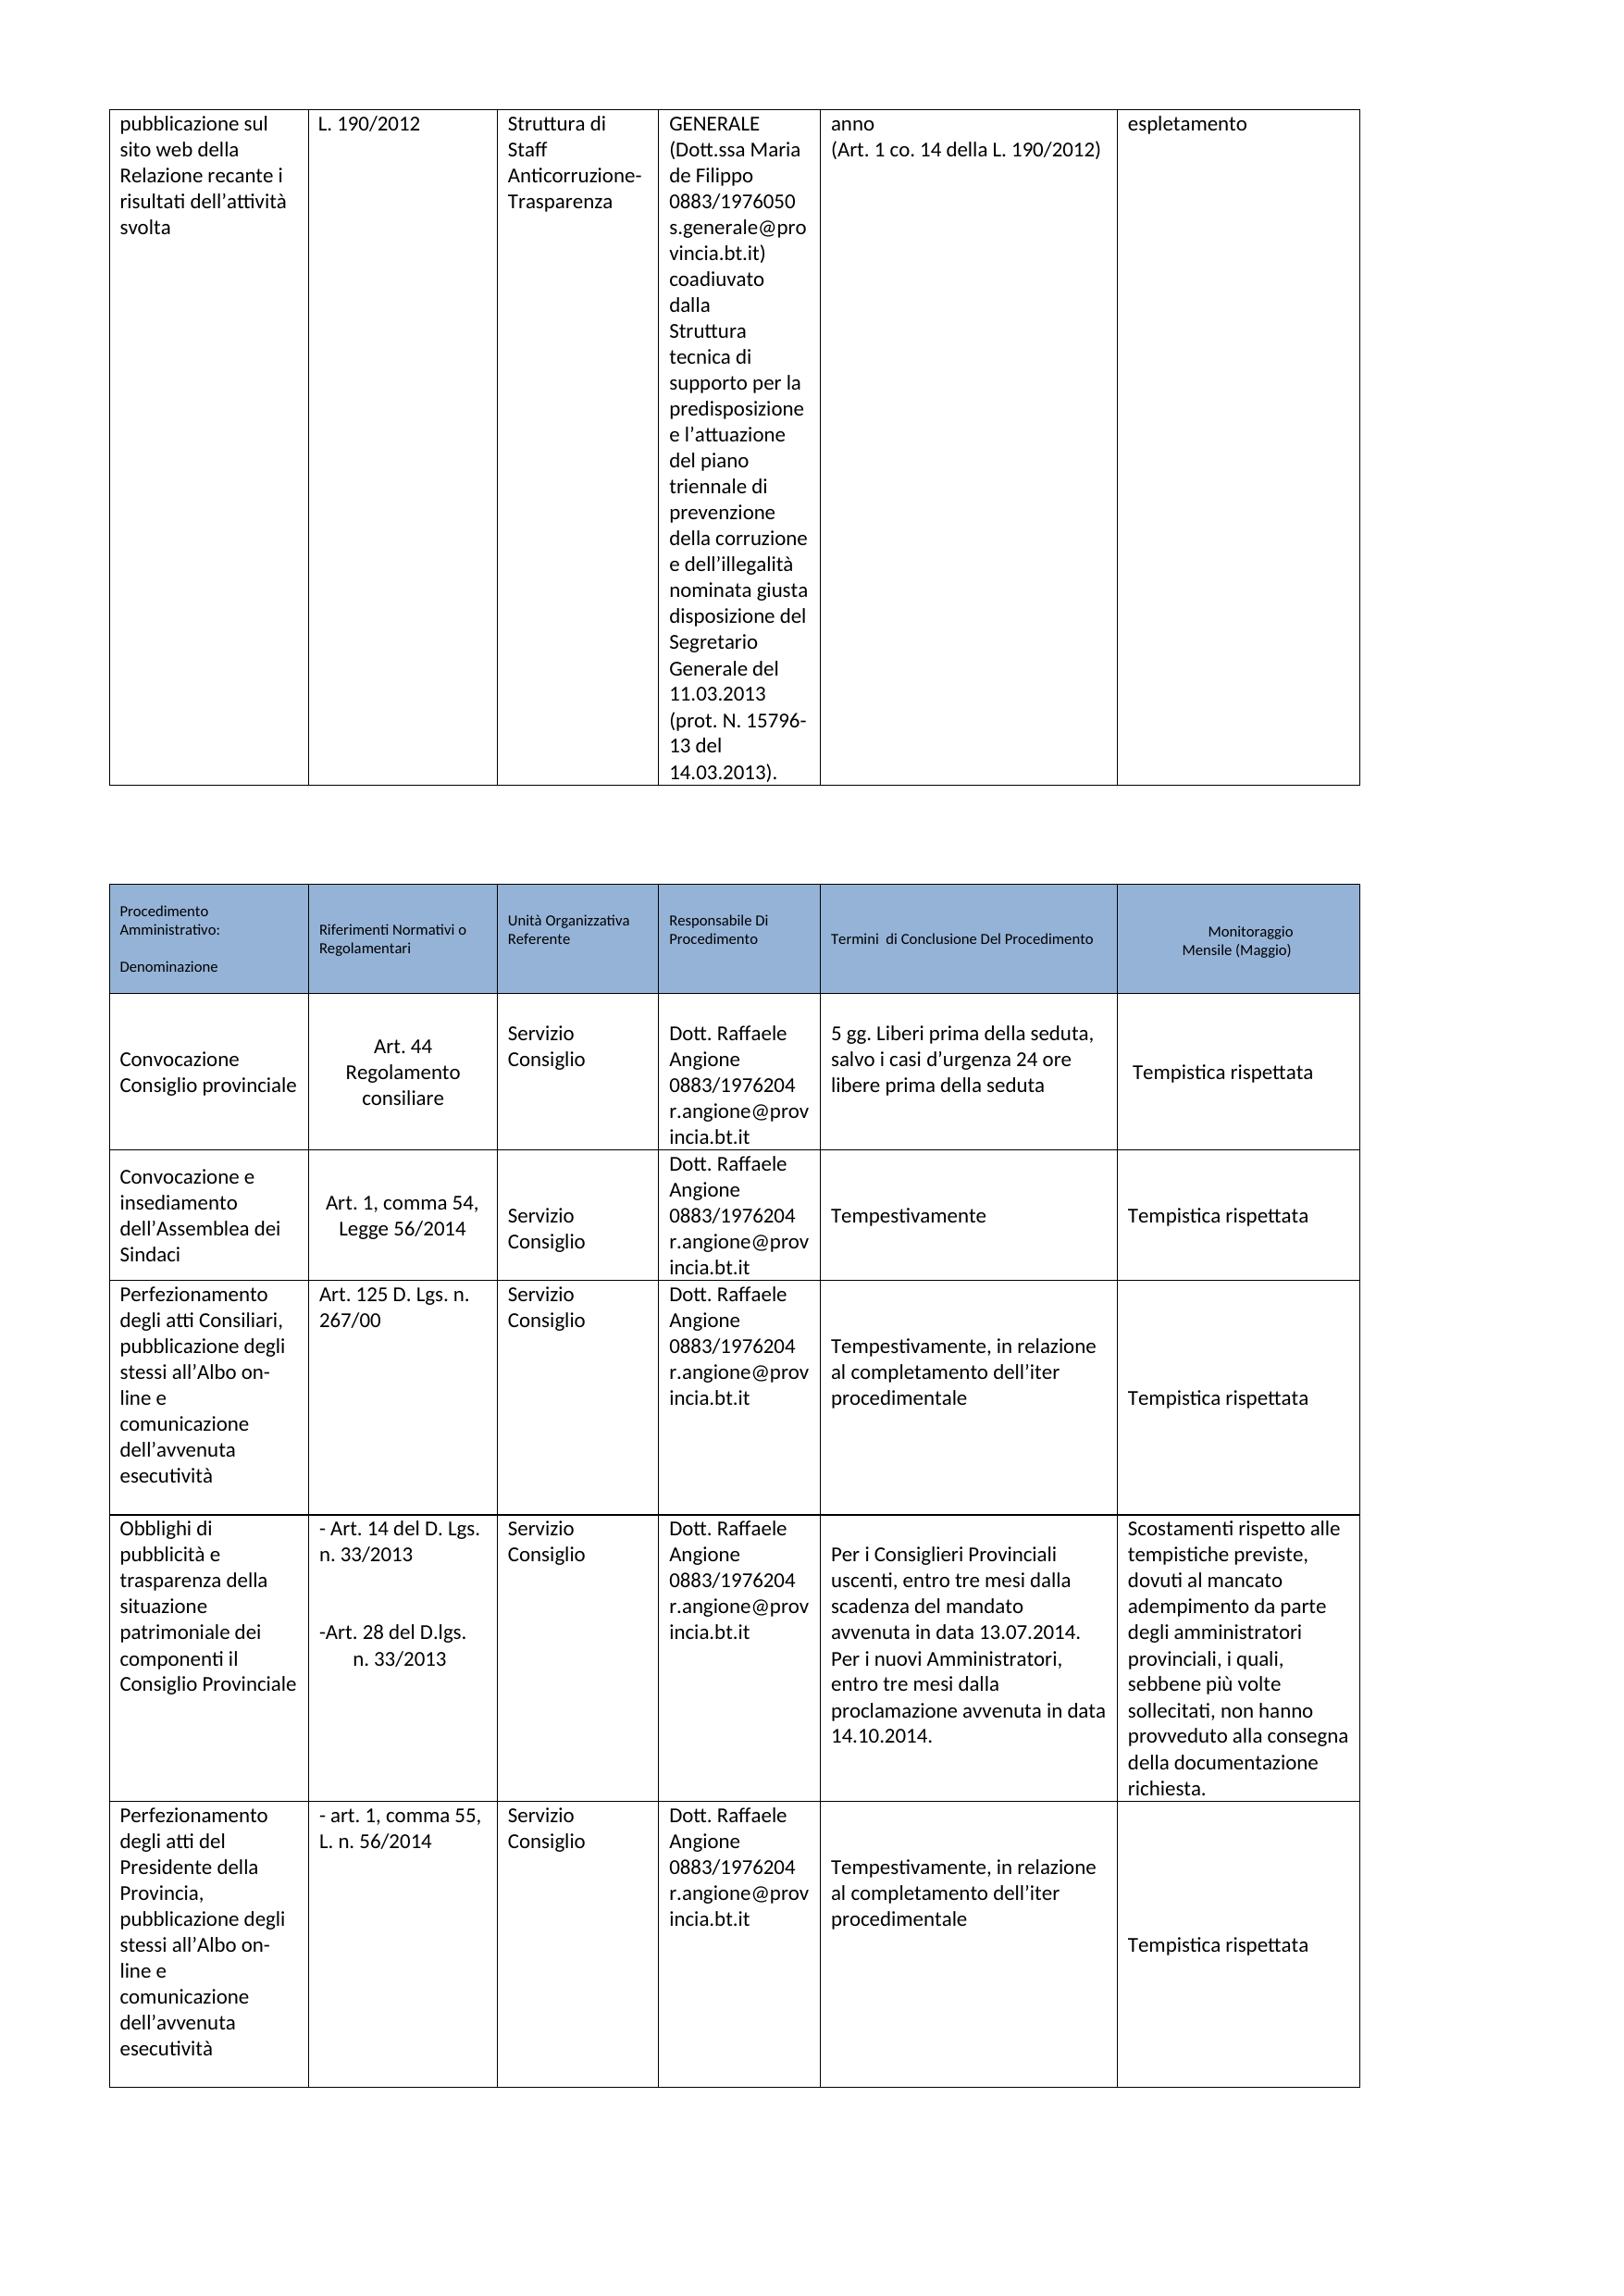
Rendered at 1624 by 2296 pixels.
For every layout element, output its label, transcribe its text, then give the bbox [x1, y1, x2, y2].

table_header Monitoraggio Mensile (Maggio) [1118, 885, 1359, 993]
table_cell - Art. 14 del D. Lgs. n. 33/2013 -Art. 28 del D.lgs. n. 33/2013 [309, 1516, 497, 1801]
table_cell Perfezionamento degli atti Consiliari, pubblicazione degli stessi all’Albo on-line e comunicazione dell’avvenuta esecutività [110, 1281, 308, 1514]
table_cell - art. 1, comma 55, L. n. 56/2014 [309, 1802, 497, 2087]
table_cell Tempestivamente [821, 1150, 1117, 1280]
table_cell Servizio Consiglio [498, 994, 658, 1149]
table_cell Dott. Raffaele Angione 0883/1976204 r.angione@provincia.bt.it [659, 994, 820, 1149]
table_cell Dott. Raffaele Angione 0883/1976204 r.angione@provincia.bt.it [659, 1150, 820, 1280]
table_cell Scostamenti rispetto alle tempistiche previste, dovuti al mancato adempimento da parte degli amministratori provinciali, i quali, sebbene più volte sollecitati, non hanno provveduto alla consegna della documentazione richiesta. [1118, 1516, 1359, 1801]
table_cell Servizio Consiglio [498, 1281, 658, 1514]
table_cell Art. 44 Regolamento consiliare [309, 994, 497, 1149]
table_cell Dott. Raffaele Angione 0883/1976204 r.angione@provincia.bt.it [659, 1281, 820, 1514]
table_cell Art. 125 D. Lgs. n. 267/00 [309, 1281, 497, 1514]
table_cell anno (Art. 1 co. 14 della L. 190/2012) [821, 110, 1117, 785]
table_header Responsabile Di Procedimento [659, 885, 820, 993]
table_cell Convocazione e insediamento dell’Assemblea dei Sindaci [110, 1150, 308, 1280]
table_cell Tempistica rispettata [1118, 1281, 1359, 1514]
table_cell Tempistica rispettata [1118, 1150, 1359, 1280]
table_header Riferimenti Normativi o Regolamentari [309, 885, 497, 993]
table_cell GENERALE (Dott.ssa Maria de Filippo 0883/1976050 s.generale@provincia.bt.it) coadiuvato dalla Struttura tecnica di supporto per la predisposizione e l’attuazione del piano triennale di prevenzione della corruzione e dell’illegalità nominata giusta disposizione del Segretario Generale del 11.03.2013 (prot. N. 15796-13 del 14.03.2013). [659, 110, 820, 785]
table_cell Per i Consiglieri Provinciali uscenti, entro tre mesi dalla scadenza del mandato avvenuta in data 13.07.2014. Per i nuovi Amministratori, entro tre mesi dalla proclamazione avvenuta in data 14.10.2014. [821, 1516, 1117, 1801]
table_cell Dott. Raffaele Angione 0883/1976204 r.angione@provincia.bt.it [659, 1802, 820, 2087]
table_cell Servizio Consiglio [498, 1150, 658, 1280]
table_cell Tempistica rispettata [1118, 1802, 1359, 2087]
table_cell Tempestivamente, in relazione al completamento dell’iter procedimentale [821, 1281, 1117, 1514]
table_cell Obblighi di pubblicità e trasparenza della situazione patrimoniale dei componenti il Consiglio Provinciale [110, 1516, 308, 1801]
table_cell Servizio Consiglio [498, 1516, 658, 1801]
table_cell 5 gg. Liberi prima della seduta, salvo i casi d’urgenza 24 ore libere prima della seduta [821, 994, 1117, 1149]
table_cell Convocazione Consiglio provinciale [110, 994, 308, 1149]
table_cell Perfezionamento degli atti del Presidente della Provincia, pubblicazione degli stessi all’Albo on-line e comunicazione dell’avvenuta esecutività [110, 1802, 308, 2087]
table_cell L. 190/2012 [309, 110, 497, 785]
table_cell Tempistica rispettata [1118, 994, 1359, 1149]
table_header Unità Organizzativa Referente [498, 885, 658, 993]
table_header Procedimento Amministrativo: Denominazione [110, 885, 308, 993]
table_cell pubblicazione sul sito web della Relazione recante i risultati dell’attività svolta [110, 110, 308, 785]
table_header Termini di Conclusione Del Procedimento [821, 885, 1117, 993]
table_cell Art. 1, comma 54, Legge 56/2014 [309, 1150, 497, 1280]
table_cell Struttura di Staff Anticorruzione-Trasparenza [498, 110, 658, 785]
table_cell espletamento [1118, 110, 1359, 785]
table_cell Servizio Consiglio [498, 1802, 658, 2087]
table_cell Tempestivamente, in relazione al completamento dell’iter procedimentale [821, 1802, 1117, 2087]
table_cell Dott. Raffaele Angione 0883/1976204 r.angione@provincia.bt.it [659, 1516, 820, 1801]
